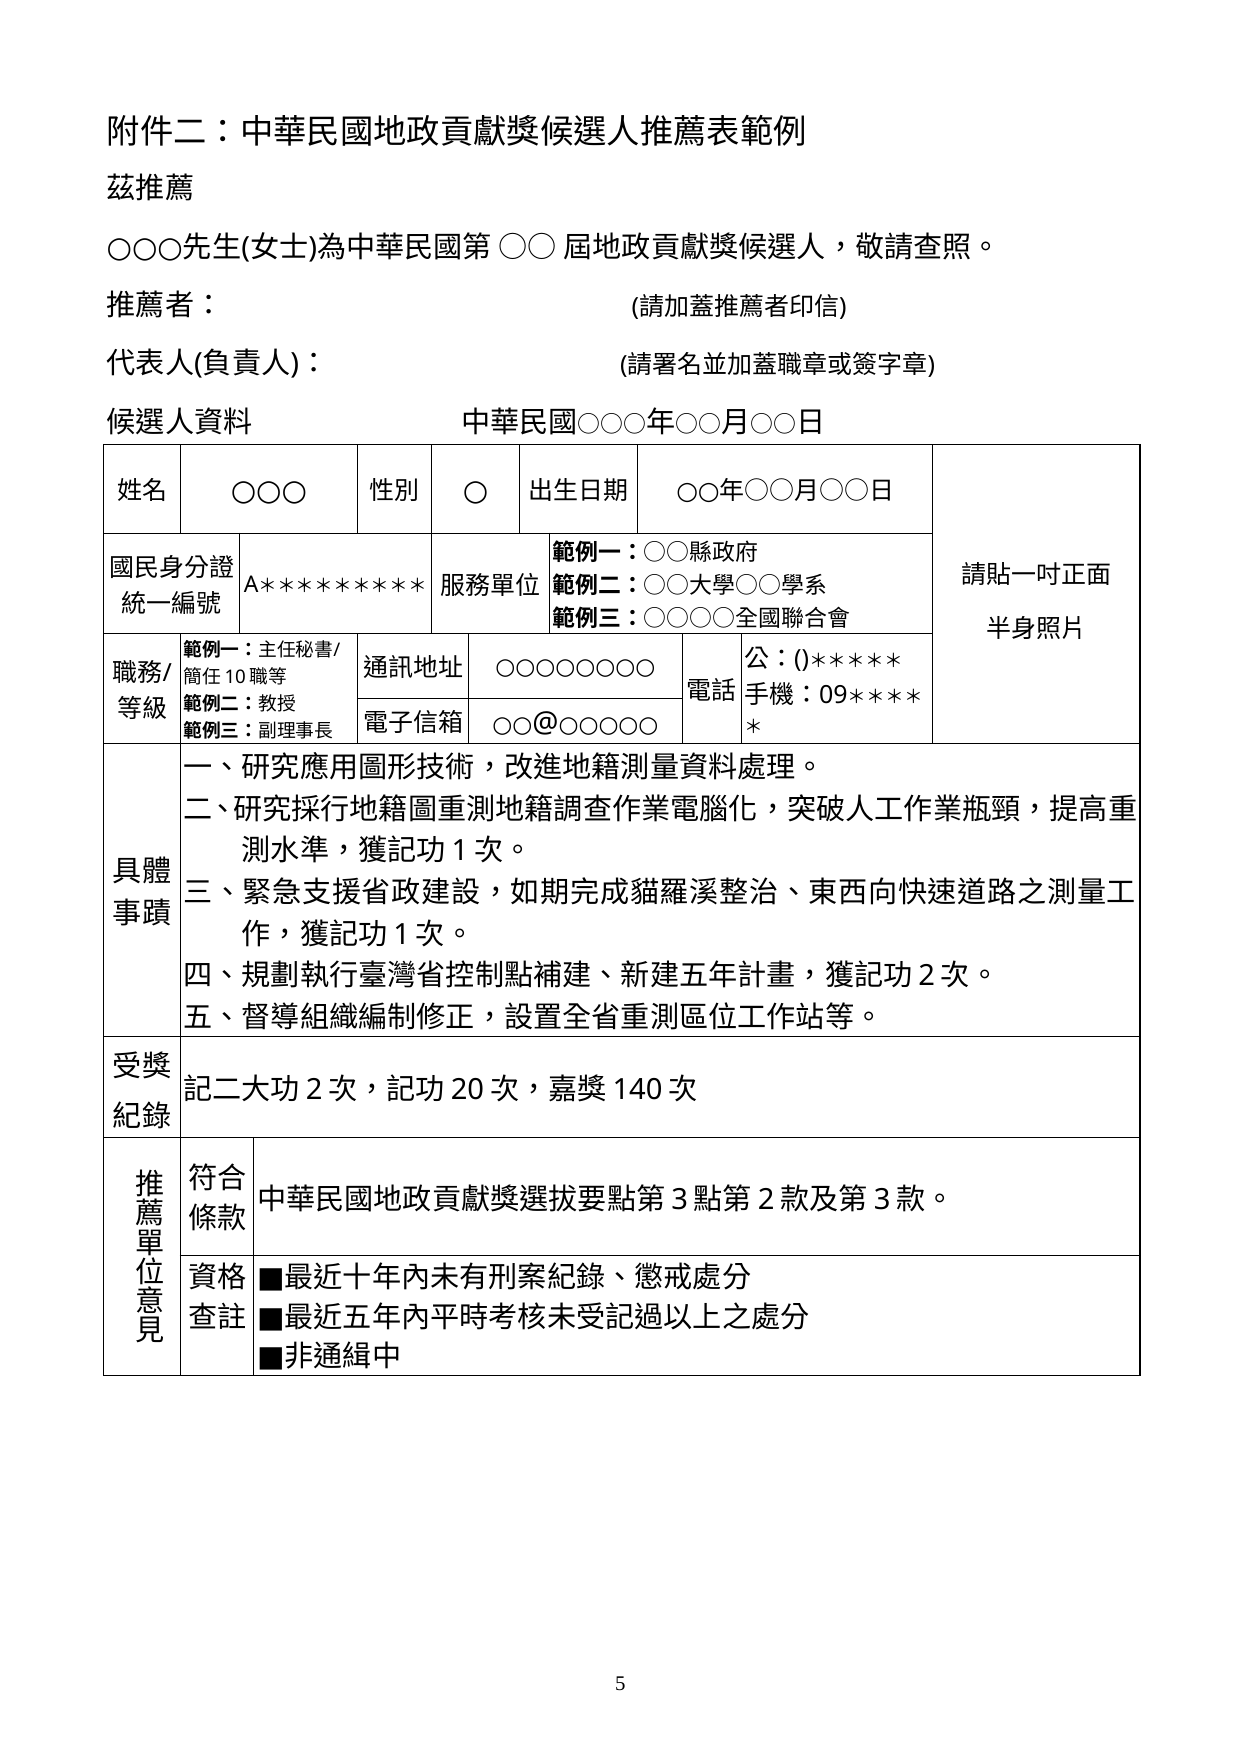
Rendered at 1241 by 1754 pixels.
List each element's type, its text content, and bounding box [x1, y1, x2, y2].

text 代表人(負責人)： (請署名並加蓋職章或簽字章) [106, 327, 1134, 386]
table_cell 受獎 紀錄 [104, 1037, 180, 1137]
table_cell ○○@○○○○○ [469, 699, 682, 743]
table_cell 範例一：主任秘書/簡任10職等 範例二：教授 範例三：副理事長 [181, 634, 357, 743]
text 附件二：中華民國地政貢獻獎候選人推薦表範例 [106, 106, 1134, 152]
table_cell 職務/ 等級 [104, 634, 180, 743]
table_cell 國民身分證統一編號 [104, 534, 239, 633]
table_cell 符合 條款 [181, 1138, 253, 1255]
table_cell 資格 查註 [181, 1256, 253, 1375]
table_cell 具體事蹟 [104, 744, 180, 1036]
table_cell 中華民國地政貢獻獎選拔要點第3點第2款及第3款。 [254, 1138, 1139, 1255]
table_cell 電話 [683, 634, 741, 743]
table_cell 推薦單位意見 [104, 1138, 180, 1375]
table_header 性別 [358, 445, 431, 532]
text 茲推薦 [106, 152, 1134, 211]
table_header ○○○ [181, 445, 357, 532]
table_cell 記二大功2次，記功20次，嘉獎140次 [181, 1037, 1139, 1137]
text 推薦者： (請加蓋推薦者印信) [106, 269, 1134, 327]
table_header 姓名 [104, 445, 180, 532]
table_cell 通訊地址 [358, 634, 468, 697]
table_cell 電子信箱 [358, 699, 468, 743]
table_cell ■最近十年內未有刑案紀錄、懲戒處分 ■最近五年內平時考核未受記過以上之處分 ■非通緝中 [254, 1256, 1139, 1375]
table_header ○○年○○月○○日 [638, 445, 932, 532]
table_cell ○○○○○○○○ [469, 634, 682, 697]
table_cell 範例一：○○縣政府 範例二：○○大學○○學系 範例三：○○○○全國聯合會 [550, 534, 932, 633]
table_cell 服務單位 [432, 534, 549, 633]
table_cell A＊＊＊＊＊＊＊＊＊ [240, 534, 431, 633]
table_header 出生日期 [520, 445, 637, 532]
table_cell 公：()＊＊＊＊＊ 手機：09＊＊＊＊＊ [742, 634, 932, 743]
table_header ○ [432, 445, 519, 532]
table_cell 一、研究應用圖形技術，改進地籍測量資料處理。 二、研究採行地籍圖重測地籍調查作業電腦化，突破人工作業瓶頸，提高重測水準，獲記功1次。 三、緊急支援省政建設，如期完成貓羅溪整治、東西向快速道路之測量工作，獲記功1次。 四、規劃執行臺灣省控制點補建、新建五年計畫，獲記功2次。 五、督導組織編制修正，設置全省重測區位工作站等。 [181, 744, 1139, 1036]
text ○○○先生(女士)為中華民國第 ○○ 屆地政貢獻獎候選人，敬請查照。 [106, 211, 1134, 269]
text 候選人資料 中華民國○○○年○○月○○日 [106, 386, 1134, 444]
table_header 請貼一吋正面 半身照片 [933, 445, 1139, 743]
